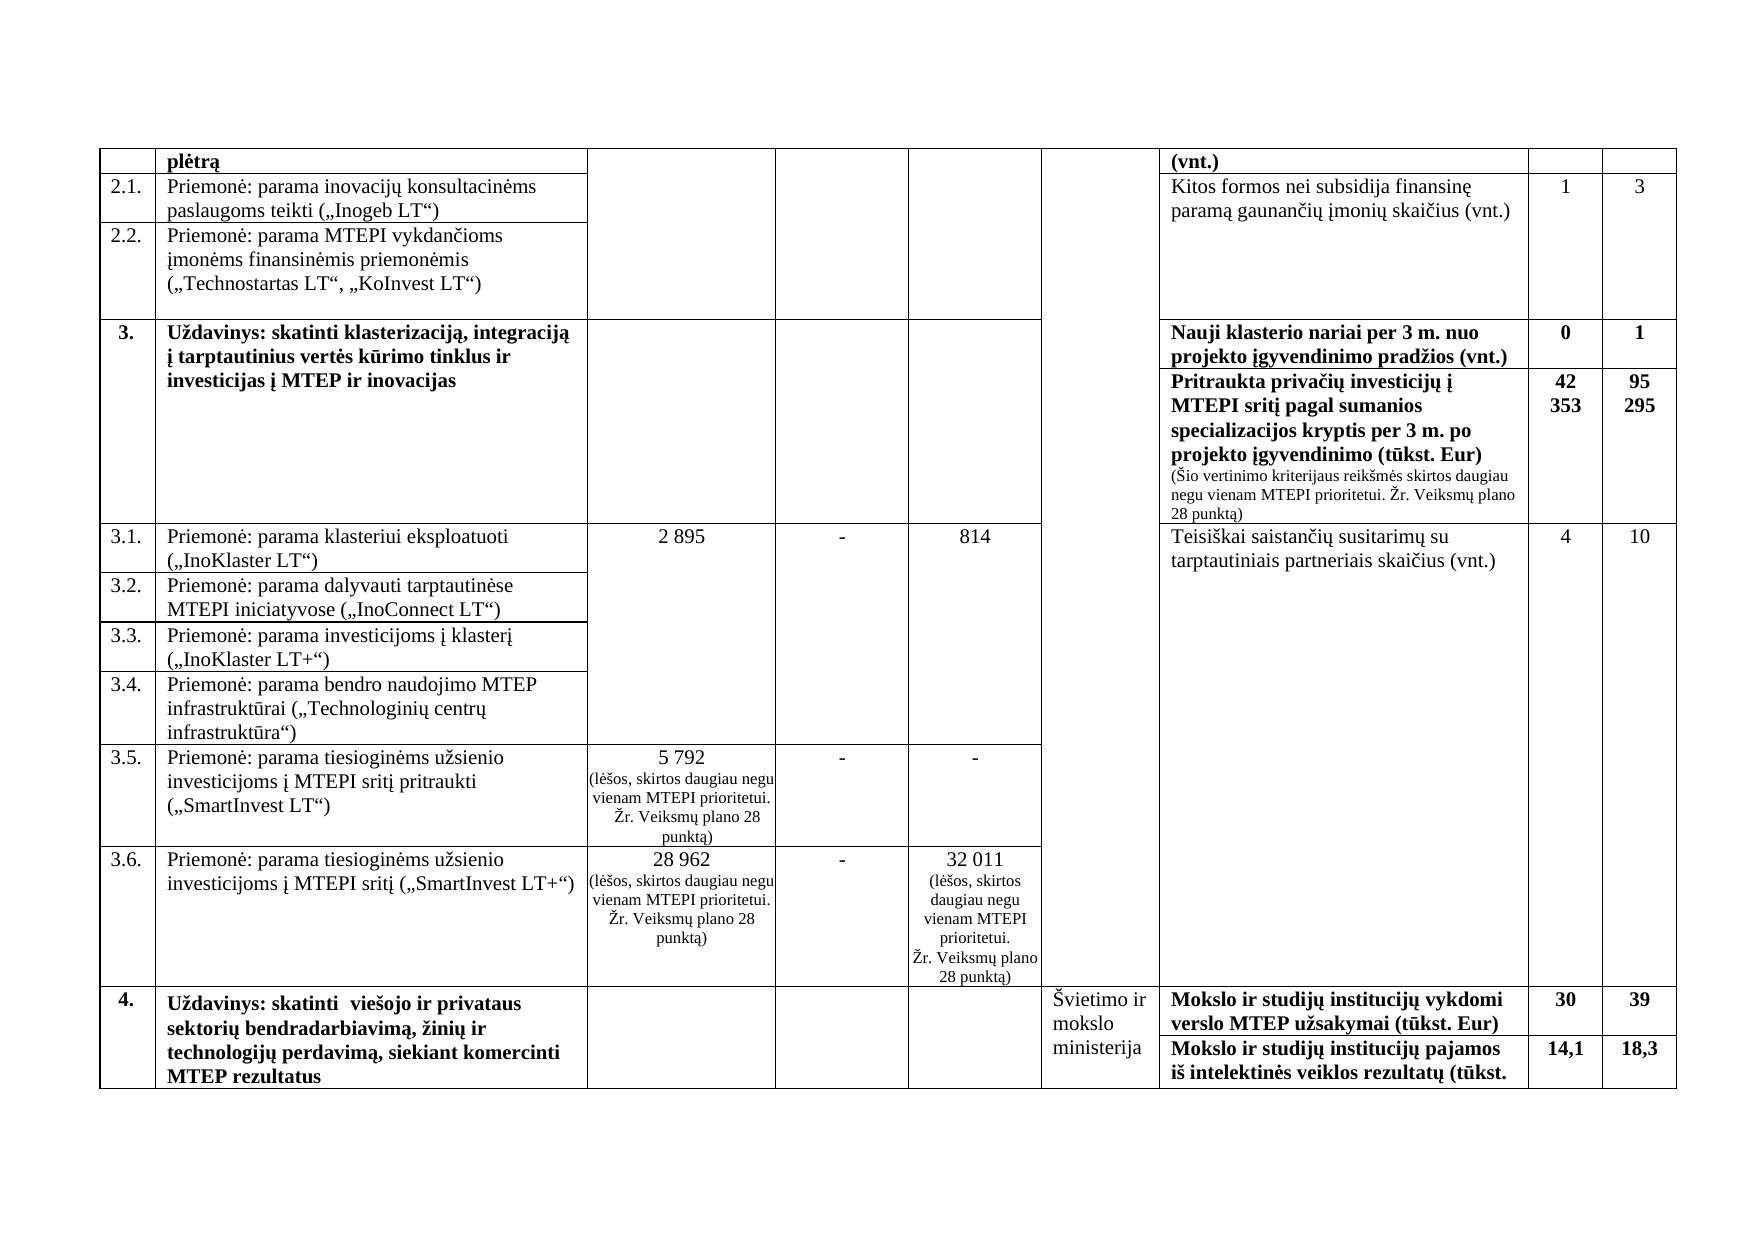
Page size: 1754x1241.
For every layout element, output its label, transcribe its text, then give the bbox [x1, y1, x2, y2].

table_cell Priemonė: parama tiesioginėms užsienio investicijoms į MTEPI sritį („SmartInvest LT+“) [156, 847, 587, 986]
table_cell [776, 987, 908, 1088]
table_cell 42 353 [1529, 369, 1602, 523]
table_cell Mokslo ir studijų institucijų vykdomi verslo MTEP užsakymai (tūkst. Eur) [1160, 987, 1528, 1035]
table_cell Priemonė: parama inovacijų konsultacinėms paslaugoms teikti („Inogeb LT“) [156, 174, 587, 222]
table_cell - [776, 745, 908, 846]
table_cell Priemonė: parama dalyvauti tarptautinėse MTEPI iniciatyvose („InoConnect LT“) [156, 573, 587, 621]
table_cell - [776, 524, 908, 744]
table_cell - [776, 847, 908, 986]
table_cell Priemonė: parama tiesioginėms užsienio investicijoms į MTEPI sritį pritraukti („SmartInvest LT“) [156, 745, 587, 846]
table_cell Teisiškai saistančių susitarimų su tarptautiniais partneriais skaičius (vnt.) [1160, 524, 1528, 986]
table_cell [776, 320, 908, 523]
table_cell [909, 987, 1041, 1088]
table_cell 4. [101, 987, 155, 1088]
table_cell Priemonė: parama investicijoms į klasterį („InoKlaster LT+“) [156, 623, 587, 671]
table_cell (vnt.) [1160, 149, 1528, 173]
table_cell [1042, 149, 1159, 986]
table_cell 10 [1603, 524, 1676, 986]
table_cell 3 [1603, 174, 1676, 319]
table_cell 1 [1603, 320, 1676, 368]
table_cell 3. [101, 320, 155, 523]
table_cell 32 011 (lėšos, skirtos daugiau negu vienam MTEPI prioritetui. Žr. Veiksmų plano 28 punktą) [909, 847, 1041, 986]
table_cell Mokslo ir studijų institucijų pajamos iš intelektinės veiklos rezultatų (tūkst. [1160, 1036, 1528, 1088]
table_cell 2.2. [101, 223, 155, 319]
table_cell [588, 987, 775, 1088]
table_cell 4 [1529, 524, 1602, 986]
table_cell Priemonė: parama klasteriui eksploatuoti („InoKlaster LT“) [156, 524, 587, 572]
table_cell Kitos formos nei subsidija finansinę paramą gaunančių įmonių skaičius (vnt.) [1160, 174, 1528, 319]
table_cell 30 [1529, 987, 1602, 1035]
table_cell 3.5. [101, 745, 155, 846]
table_cell 3.3. [101, 623, 155, 671]
table_cell Nauji klasterio nariai per 3 m. nuo projekto įgyvendinimo pradžios (vnt.) [1160, 320, 1528, 368]
table_cell Pritraukta privačių investicijų į MTEPI sritį pagal sumanios specializacijos kryptis per 3 m. po projekto įgyvendinimo (tūkst. Eur) (Šio vertinimo kriterijaus reikšmės skirtos daugiau negu vienam MTEPI prioritetui. Žr. Veiksmų plano 28 punktą) [1160, 369, 1528, 523]
table_cell [588, 149, 775, 319]
table_cell 1 [1529, 174, 1602, 319]
table_cell 95 295 [1603, 369, 1676, 523]
table_cell Švietimo ir mokslo ministerija [1042, 987, 1159, 1088]
table_cell 14,1 [1529, 1036, 1602, 1088]
table_cell 3.2. [101, 573, 155, 621]
table_cell - [909, 745, 1041, 846]
table_cell [588, 320, 775, 523]
table_cell Priemonė: parama MTEPI vykdančioms įmonėms finansinėmis priemonėmis („Technostartas LT“, „KoInvest LT“) [156, 223, 587, 319]
table_cell 0 [1529, 320, 1602, 368]
table_cell 2.1. [101, 174, 155, 222]
table_cell - [776, 149, 908, 319]
table_cell 3.1. [101, 524, 155, 572]
table_cell 18,3 [1603, 1036, 1676, 1088]
table_cell 814 [909, 524, 1041, 744]
table_cell 2 895 [588, 524, 775, 744]
table_cell Priemonė: parama bendro naudojimo MTEP infrastruktūrai („Technologinių centrų infrastruktūra“) [156, 672, 587, 744]
table_cell plėtrą [156, 149, 587, 173]
table_cell Uždavinys: skatinti viešojo ir privataus sektorių bendradarbiavimą, žinių ir technologijų perdavimą, siekiant komercinti MTEP rezultatus [156, 987, 587, 1088]
table_cell 5 792 (lėšos, skirtos daugiau negu vienam MTEPI prioritetui. Žr. Veiksmų plano 28 punktą) [588, 745, 775, 846]
table_cell 28 962 (lėšos, skirtos daugiau negu vienam MTEPI prioritetui. Žr. Veiksmų plano 28 punktą) [588, 847, 775, 986]
table_cell [101, 149, 155, 173]
table_cell [909, 149, 1041, 319]
table_cell [1529, 149, 1602, 173]
table_cell [909, 320, 1041, 523]
table_cell [1603, 149, 1676, 173]
table_cell 3.4. [101, 672, 155, 744]
table_cell 3.6. [101, 847, 155, 986]
table_cell 39 [1603, 987, 1676, 1035]
table_cell Uždavinys: skatinti klasterizaciją, integraciją į tarptautinius vertės kūrimo tinklus ir investicijas į MTEP ir inovacijas [156, 320, 587, 523]
